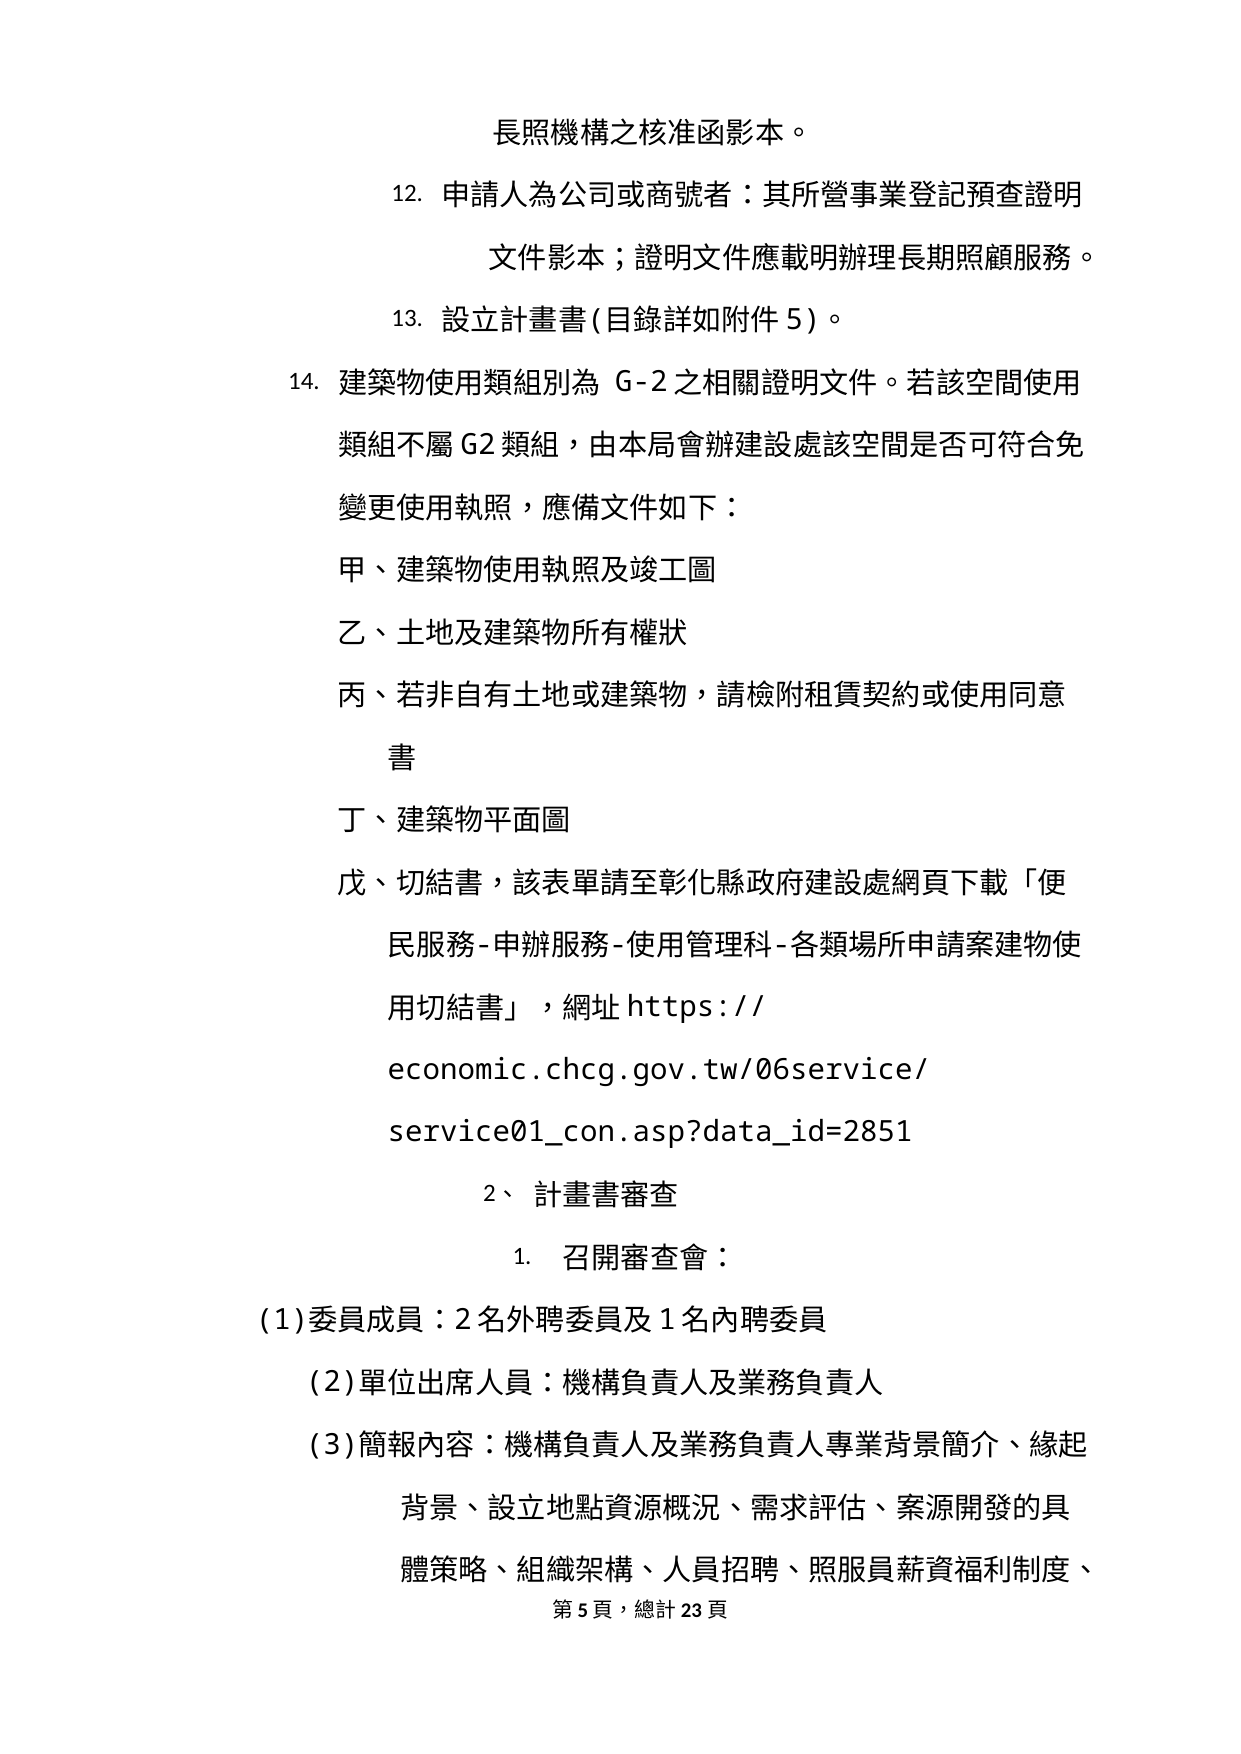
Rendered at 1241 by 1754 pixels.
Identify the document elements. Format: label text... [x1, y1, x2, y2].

list 設立計畫書(目錄詳如附件5)。 [275, 276, 1093, 339]
list 建築物使用執照及竣工圖 [337, 526, 1093, 589]
list 委員成員：2名外聘委員及1名內聘委員 [187, 1276, 1093, 1339]
list 建築物使用類組別為 G-2之相關證明文件。若該空間使用類組不屬G2類組，由本局會辦建設處該空間是否可符合免變更使用執照，應備文件如下： [288, 339, 1093, 526]
list 簡報內容：機構負責人及業務負責人專業背景簡介、緣起背景、設立地點資源概況、需求評估、案源開發的具體策略、組織架構、人員招聘、照服員薪資福利制度、品質管理(含申訴陳情及特殊個案處理機制等)、跨專業團隊合作機制、未來願景等。 [306, 1401, 1093, 1589]
list 土地及建築物所有權狀 [337, 589, 1093, 651]
list 切結書，該表單請至彰化縣政府建設處網頁下載「便民服務-申辦服務-使用管理科-各類場所申請案建物使用切結書」，網址https://economic.chcg.gov.tw/06service/service01_con.asp?data_id=2851 [337, 839, 1093, 1151]
list 單位出席人員：機構負責人及業務負責人 [306, 1339, 1093, 1401]
list 建築物平面圖 [337, 776, 1093, 839]
list 若非自有土地或建築物，請檢附租賃契約或使用同意書 [337, 651, 1093, 776]
list 長照機構之核准函影本。 [391, 89, 1093, 151]
list 計畫書審查 [426, 1151, 1093, 1214]
list 申請人為公司或商號者：其所營事業登記預查證明文件影本；證明文件應載明辦理長期照顧服務。 [391, 151, 1093, 276]
list 召開審查會： [411, 1214, 1093, 1276]
